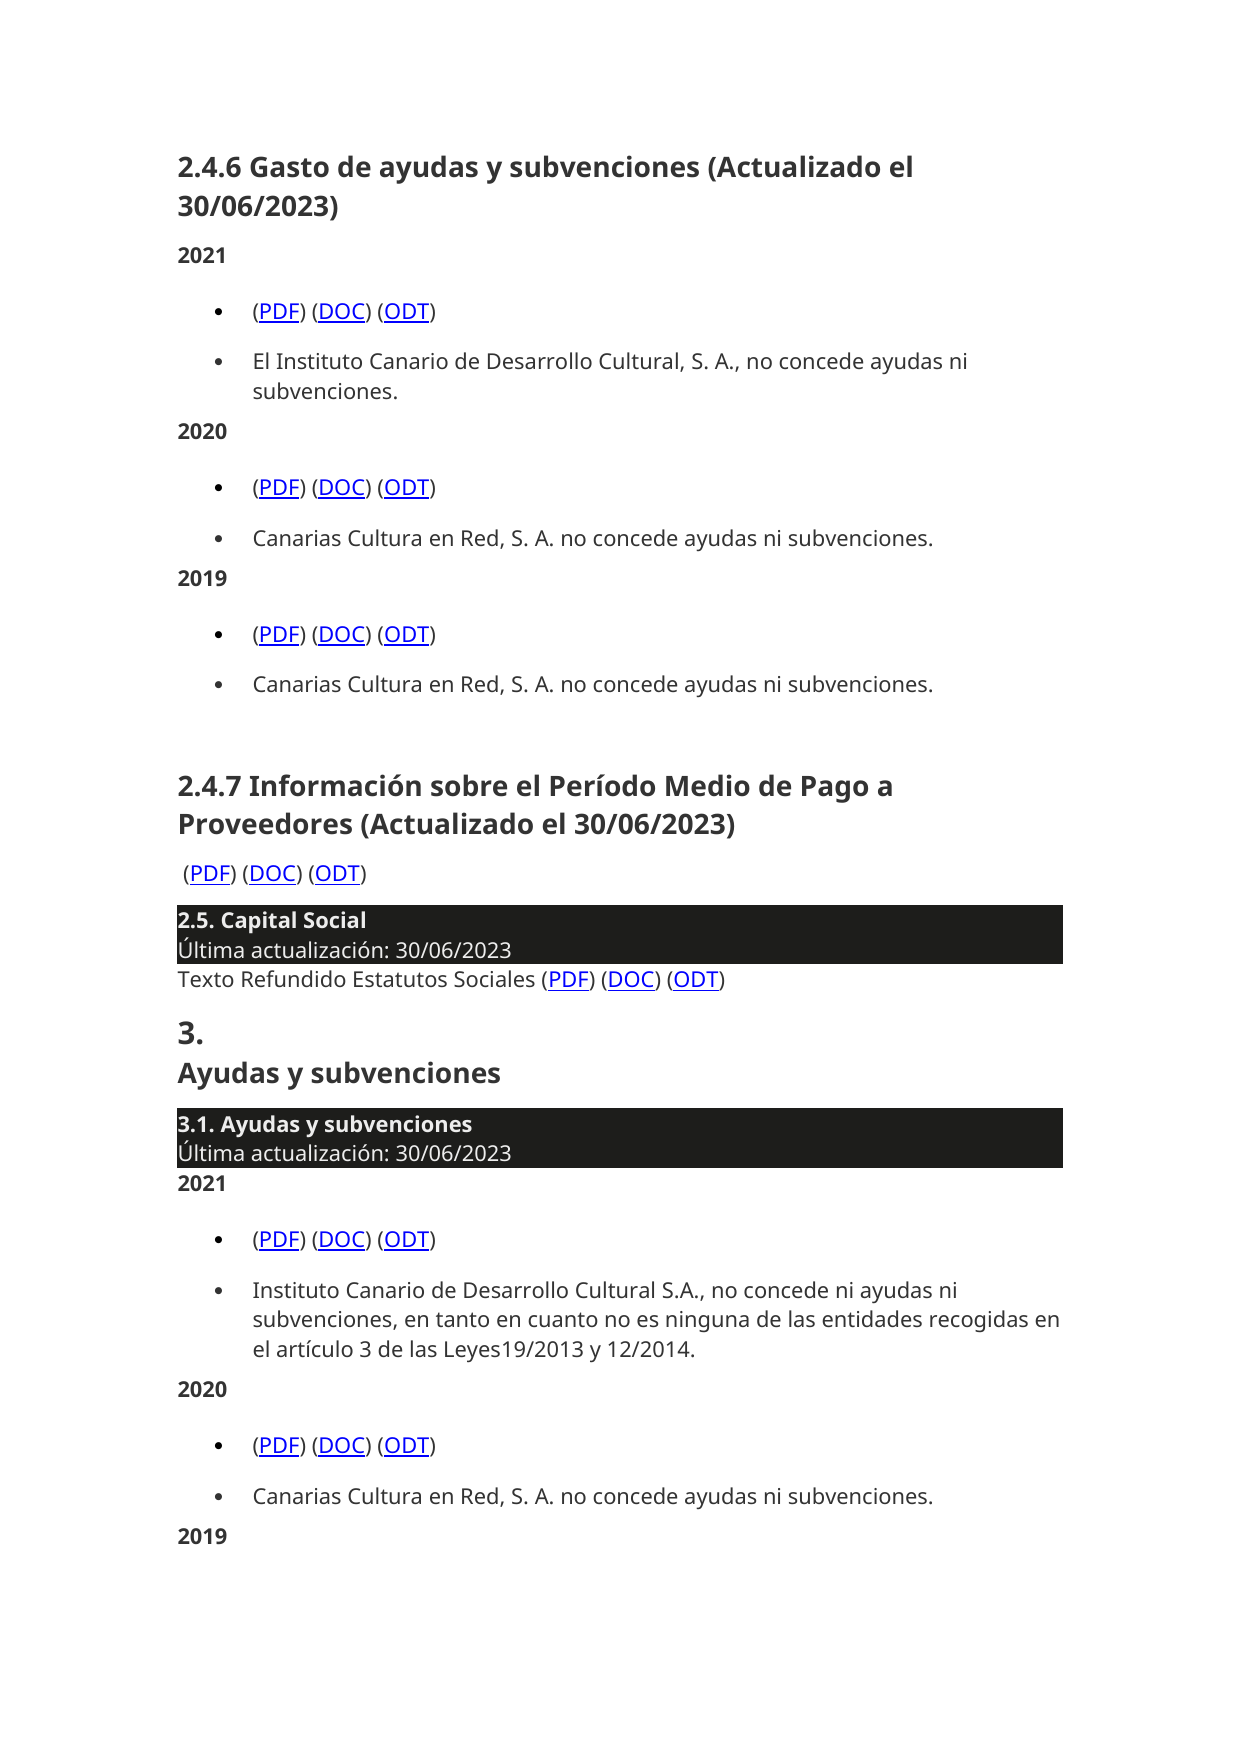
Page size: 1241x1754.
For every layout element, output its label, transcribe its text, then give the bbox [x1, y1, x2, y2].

list (PDF) (DOC) (ODT) [215, 1430, 1063, 1460]
list (PDF) (DOC) (ODT) [215, 1224, 1063, 1254]
text Texto Refundido Estatutos Sociales (PDF) (DOC) (ODT) [177, 964, 1063, 994]
text 2021 [177, 240, 1063, 270]
subtitle 2.4.7 Información sobre el Período Medio de Pago a Proveedores (Actualizado el 30/06/2023) [177, 766, 1063, 843]
subtitle 2.4.6 Gasto de ayudas y subvenciones (Actualizado el 30/06/2023) [177, 148, 1063, 224]
list (PDF) (DOC) (ODT) [215, 619, 1063, 649]
text 3.1. Ayudas y subvenciones [177, 1108, 1063, 1138]
text Última actualización: 30/06/2023 [177, 935, 1063, 964]
text 2020 [177, 416, 1063, 446]
list Instituto Canario de Desarrollo Cultural S.A., no concede ni ayudas ni subvenciones, en tanto en cuanto no es ninguna de las entidades recogidas en el artículo 3 de las Leyes19/2013 y 12/2014. [215, 1274, 1063, 1364]
text 2020 [177, 1374, 1063, 1404]
text 2019 [177, 1521, 1063, 1551]
list Canarias Cultura en Red, S. A. no concede ayudas ni subvenciones. [215, 669, 1063, 699]
text ‍ [177, 710, 1063, 735]
text 3. [177, 1011, 1063, 1053]
text 2019 [177, 563, 1063, 593]
list El Instituto Canario de Desarrollo Cultural, S. A., no concede ayudas ni subvenciones. [215, 346, 1063, 406]
text Última actualización: 30/06/2023 [177, 1138, 1063, 1168]
text 2.5. Capital Social [177, 905, 1063, 935]
text 2021 [177, 1168, 1063, 1198]
list Canarias Cultura en Red, S. A. no concede ayudas ni subvenciones. [215, 523, 1063, 553]
list Canarias Cultura en Red, S. A. no concede ayudas ni subvenciones. [215, 1481, 1063, 1511]
text (PDF) (DOC) (ODT) [177, 858, 1063, 888]
list (PDF) (DOC) (ODT) [215, 296, 1063, 326]
list (PDF) (DOC) (ODT) [215, 472, 1063, 502]
text Ayudas y subvenciones [177, 1053, 1063, 1092]
